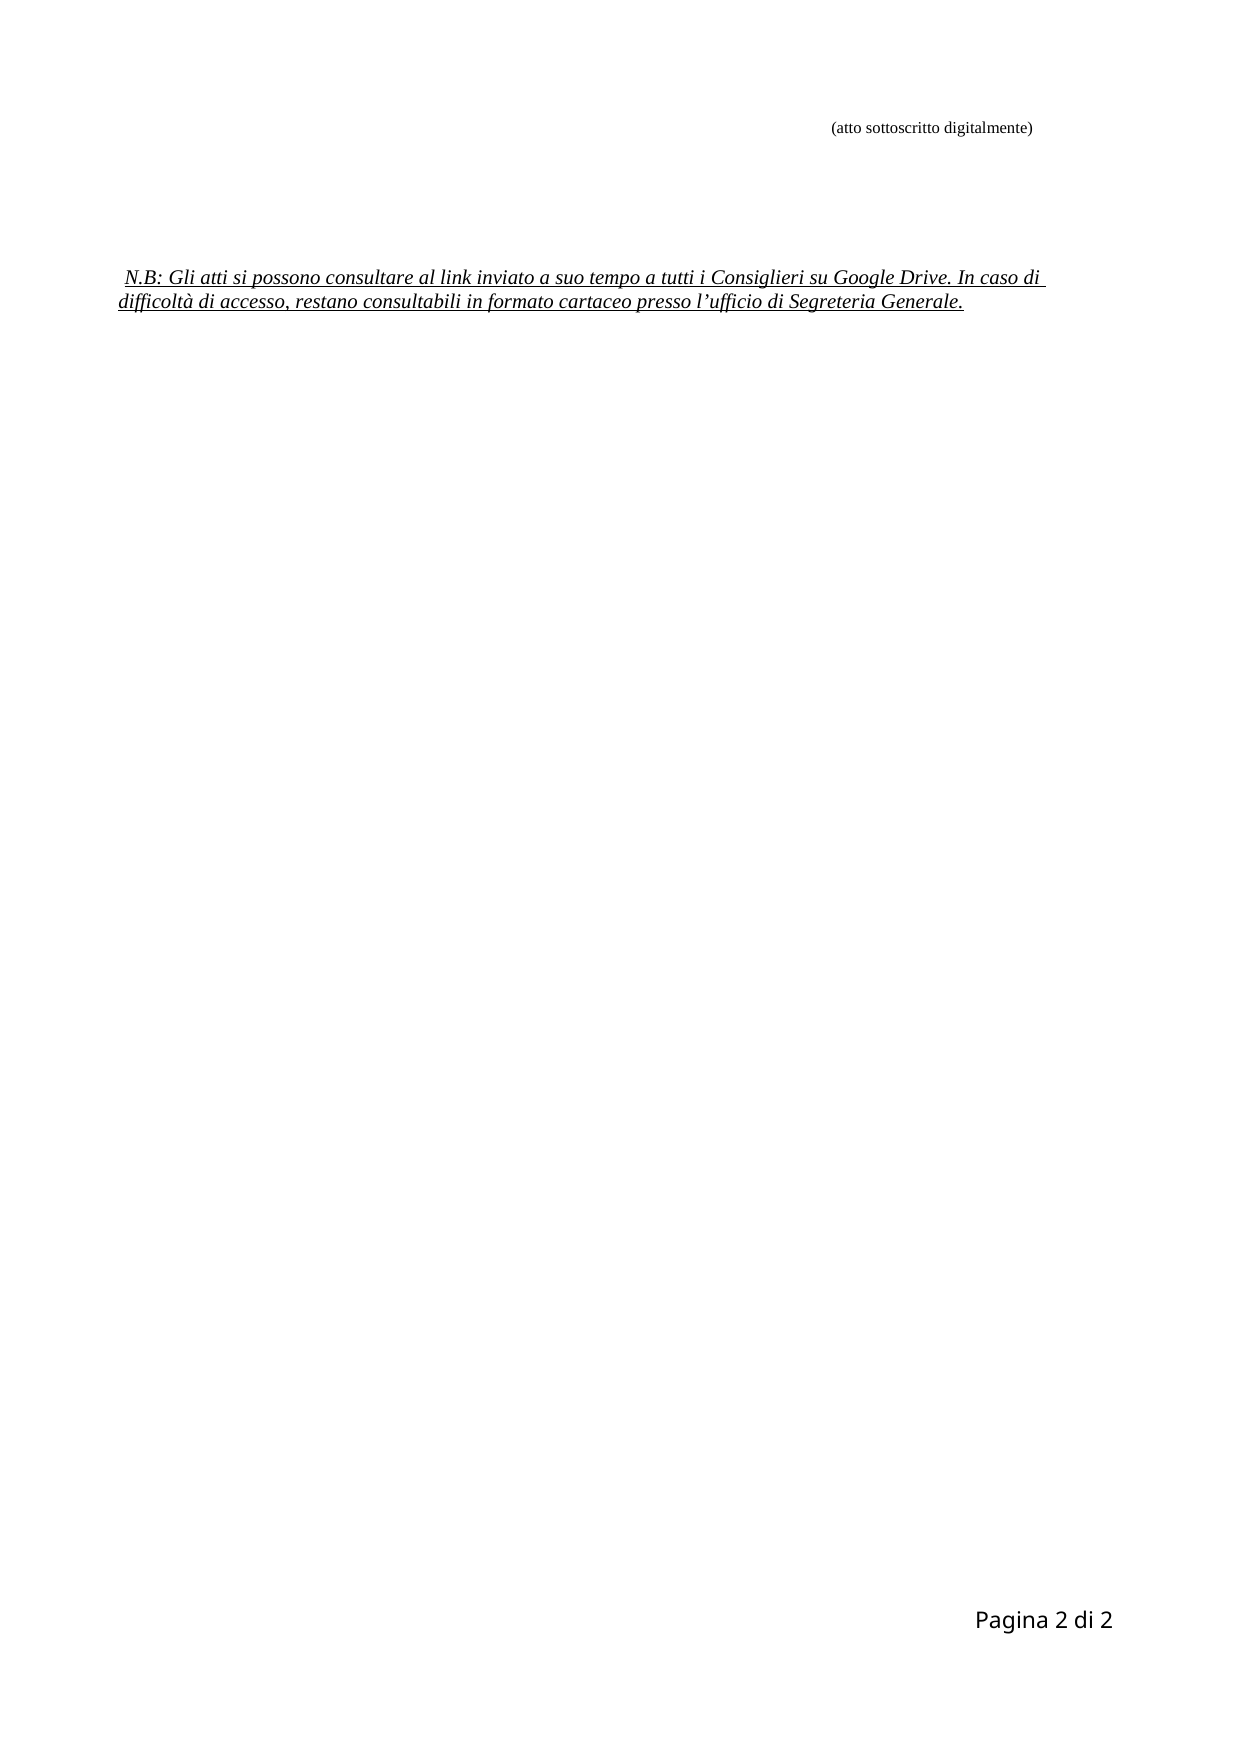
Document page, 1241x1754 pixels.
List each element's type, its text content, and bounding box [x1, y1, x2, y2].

text (atto sottoscritto digitalmente) [118, 118, 1125, 137]
text N.B: Gli atti si possono consultare al link inviato a suo tempo a tutti i Consiglieri su Google Drive. In caso di difficoltà di accesso, restano consultabili in formato cartaceo presso l’ufficio di Segreteria Generale. [118, 265, 1092, 313]
